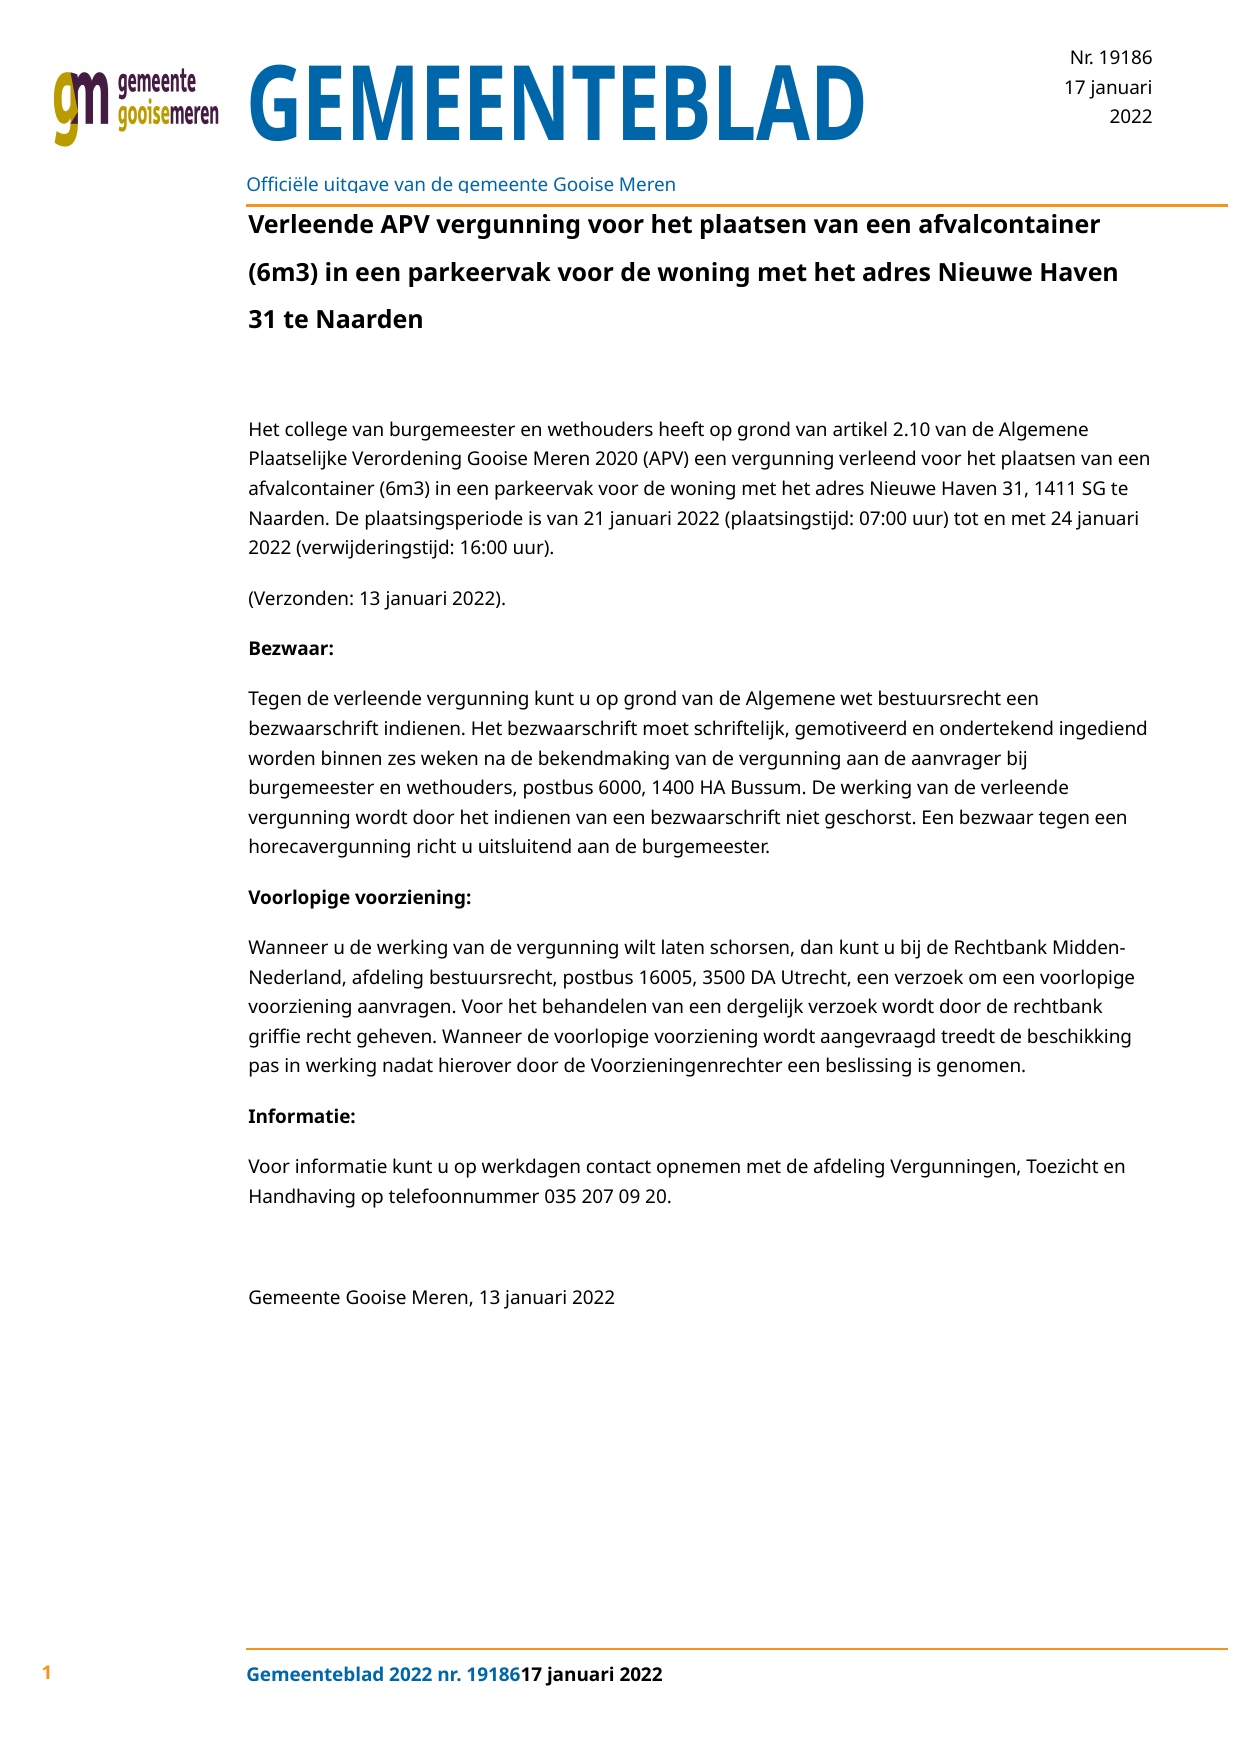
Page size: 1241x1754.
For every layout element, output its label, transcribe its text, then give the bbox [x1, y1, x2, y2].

text Tegen de verleende vergunning kunt u op grond van de Algemene wet bestuursrecht een bezwaarschrift indienen. Het bezwaarschrift moet schriftelijk, gemotiveerd en ondertekend ingediend worden binnen zes weken na de bekendmaking van de vergunning aan de aanvrager bij burgemeester en wethouders, postbus 6000, 1400 HA Bussum. De werking van de verleende vergunning wordt door het indienen van een bezwaarschrift niet geschorst. Een bezwaar tegen een horecavergunning richt u uitsluitend aan de burgemeester. [248, 686, 1152, 859]
text Gemeente Gooise Meren, 13 januari 2022 [248, 1284, 1152, 1309]
text Bezwaar: [248, 635, 1152, 661]
text Voorlopige voorziening: [248, 884, 1152, 909]
text (Verzonden: 13 januari 2022). [248, 585, 1152, 610]
picture [41, 47, 231, 172]
text Verleende APV vergunning voor het plaatsen van een afvalcontainer (6m3) in een parkeervak voor de woning met het adres Nieuwe Haven 31 te Naarden [248, 207, 1152, 336]
text Het college van burgemeester en wethouders heeft op grond van artikel 2.10 van de Algemene Plaatselijke Verordening Gooise Meren 2020 (APV) een vergunning verleend voor het plaatsen van een afvalcontainer (6m3) in een parkeervak voor de woning met het adres Nieuwe Haven 31, 1411 SG te Naarden. De plaatsingsperiode is van 21 januari 2022 (plaatsingstijd: 07:00 uur) tot en met 24 januari 2022 (verwijderingstijd: 16:00 uur). [248, 416, 1152, 560]
text Wanneer u de werking van de vergunning wilt laten schorsen, dan kunt u bij de Rechtbank Midden-Nederland, afdeling bestuursrecht, postbus 16005, 3500 DA Utrecht, een verzoek om een voorlopige voorziening aanvragen. Voor het behandelen van een dergelijk verzoek wordt door de rechtbank griffie recht geheven. Wanneer de voorlopige voorziening wordt aangevraagd treedt de beschikking pas in werking nadat hierover door de Voorzieningenrechter een beslissing is genomen. [248, 934, 1152, 1078]
text Informatie: [248, 1103, 1152, 1129]
text Voor informatie kunt u op werkdagen contact opnemen met de afdeling Vergunningen, Toezicht en Handhaving op telefoonnummer 035 207 09 20. [248, 1153, 1152, 1209]
